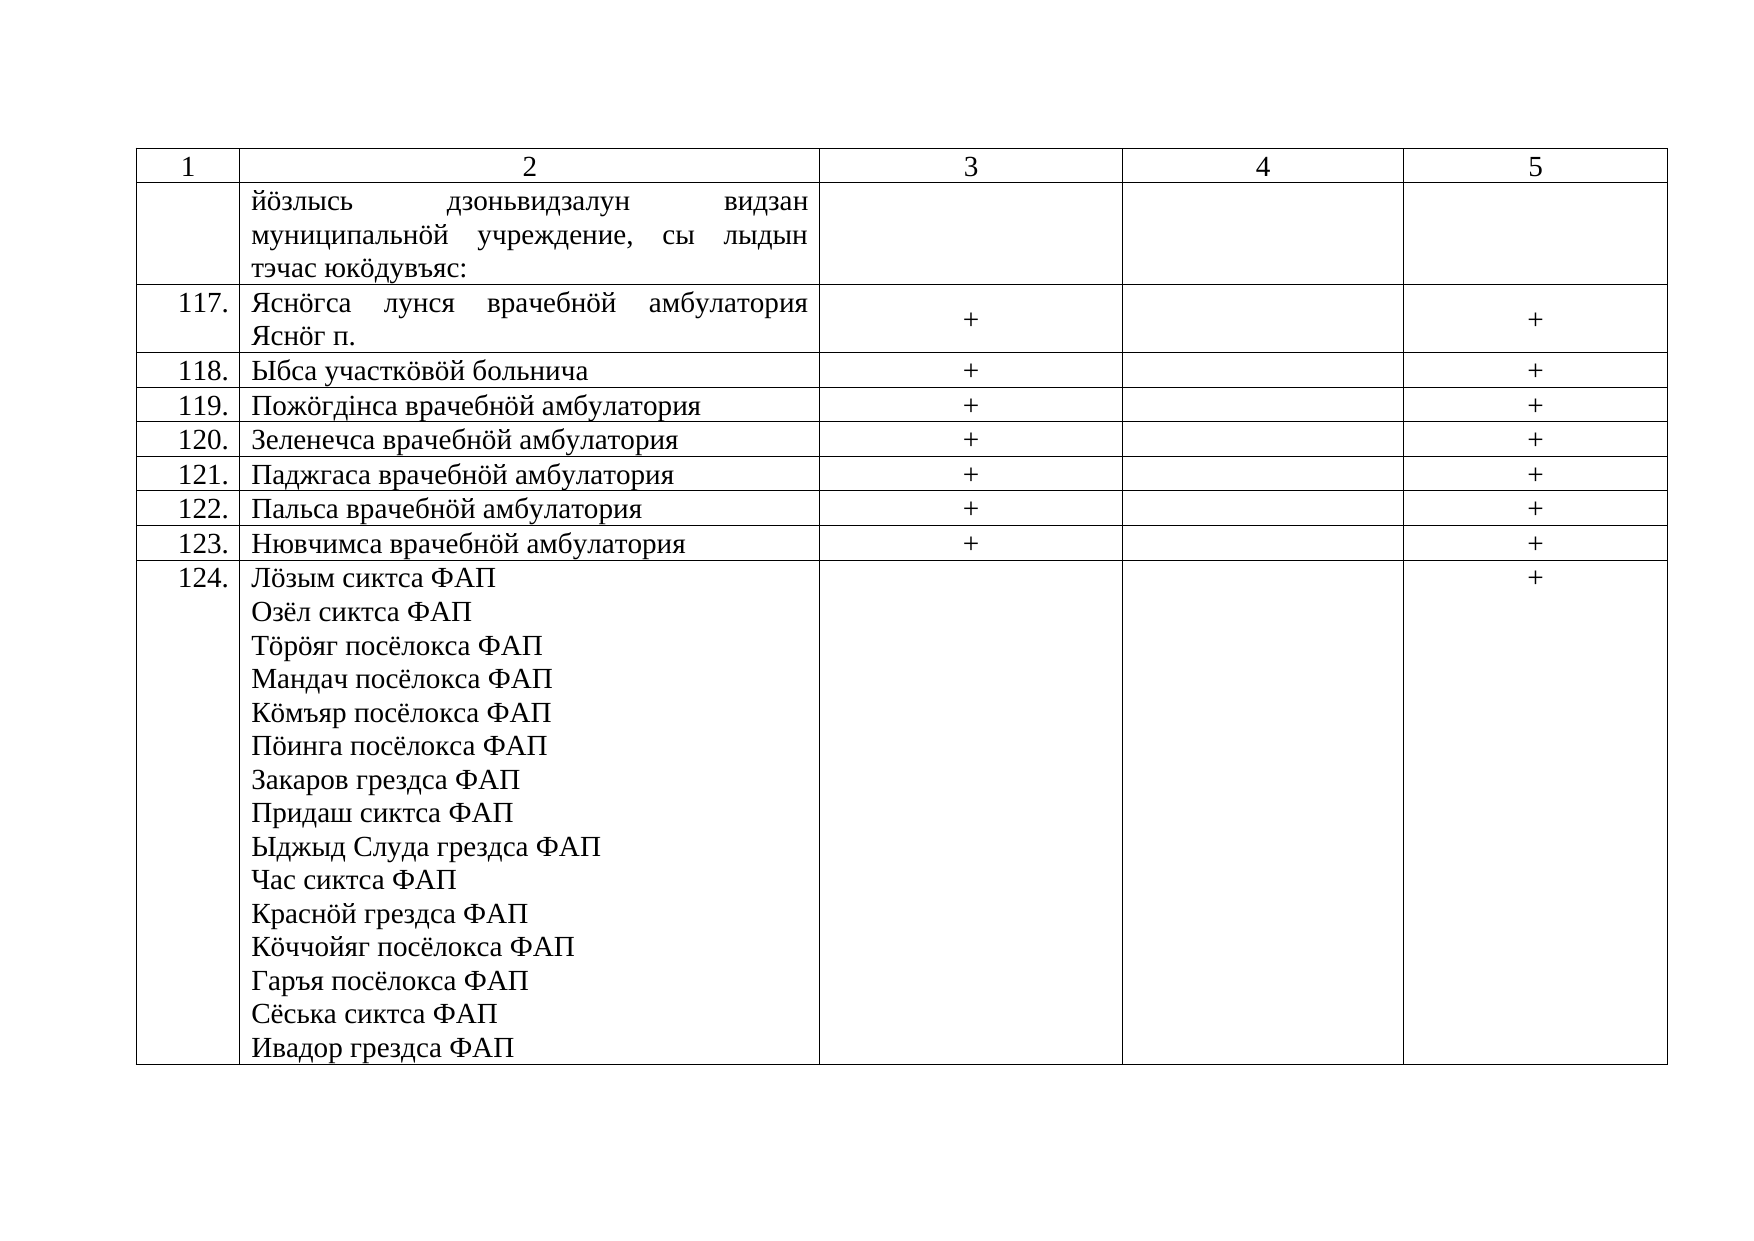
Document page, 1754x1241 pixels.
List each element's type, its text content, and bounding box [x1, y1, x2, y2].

table_cell 119. [137, 388, 239, 421]
table_cell + [1404, 491, 1667, 525]
table_header 5 [1404, 149, 1667, 182]
table_cell + [820, 526, 1122, 559]
table_cell + [1404, 285, 1667, 352]
table_cell Пальса врачебнöй амбулатория [240, 491, 819, 525]
table_cell [1123, 422, 1403, 456]
table_cell [1123, 353, 1403, 387]
table_cell + [820, 388, 1122, 421]
table_cell 118. [137, 353, 239, 387]
table_cell [1123, 526, 1403, 559]
table_cell Нювчимса врачебнöй амбулатория [240, 526, 819, 559]
table_cell [1123, 491, 1403, 525]
table_cell 120. [137, 422, 239, 456]
table_cell [1668, 387, 1754, 421]
table_cell [1668, 525, 1754, 559]
table_cell [820, 561, 1122, 1064]
table_cell + [1404, 388, 1667, 421]
table_cell + [820, 353, 1122, 387]
table_header 3 [820, 149, 1122, 182]
table_cell Ыбса участкöвöй больнича [240, 353, 819, 387]
table_cell [1668, 421, 1754, 456]
table_cell Яснöгса лунся врачебнöй амбулатория Яснöг п. [240, 285, 819, 352]
table_header 1 [137, 149, 239, 182]
table_cell [1668, 182, 1754, 284]
table_cell + [1404, 457, 1667, 490]
table_cell 122. [137, 491, 239, 525]
table_cell + [1404, 353, 1667, 387]
table_cell Зеленечса врачебнöй амбулатория [240, 422, 819, 456]
table_cell [1668, 456, 1754, 490]
table_cell [1668, 284, 1754, 352]
table_cell [1668, 560, 1754, 1064]
table_cell [1123, 457, 1403, 490]
table_cell [1668, 490, 1754, 525]
table_cell [1123, 285, 1403, 352]
table_cell + [820, 285, 1122, 352]
table_cell Лöзым сиктса ФАП Озёл сиктса ФАП Тöрöяг посёлокса ФАП Мандач посёлокса ФАП Кöмъяр посёлокса ФАП Пöинга посёлокса ФАП Закаров грездса ФАП Придаш сиктса ФАП Ыджыд Слуда грездса ФАП Час сиктса ФАП Краснöй грездса ФАП Кöччойяг посёлокса ФАП Гаръя посёлокса ФАП Сёська сиктса ФАП Ивадор грездса ФАП [240, 561, 819, 1064]
table_header [1668, 148, 1754, 182]
table_cell + [1404, 526, 1667, 559]
table_cell + [820, 457, 1122, 490]
table_cell [1668, 352, 1754, 387]
table_cell [1404, 183, 1667, 284]
table_cell + [820, 491, 1122, 525]
table_cell [137, 183, 239, 284]
table_cell 121. [137, 457, 239, 490]
table_cell + [1404, 561, 1667, 1064]
table_cell 124. [137, 561, 239, 1064]
table_cell Паджгаса врачебнöй амбулатория [240, 457, 819, 490]
table_cell Пожöгдінса врачебнöй амбулатория [240, 388, 819, 421]
table_cell + [1404, 422, 1667, 456]
table_header 4 [1123, 149, 1403, 182]
table_cell 123. [137, 526, 239, 559]
table_header 2 [240, 149, 819, 182]
table_cell + [820, 422, 1122, 456]
table_cell [1123, 388, 1403, 421]
table_cell йöзлысь дзоньвидзалун видзан муниципальнöй учреждение, сы лыдын тэчас юкöдувъяс: [240, 183, 819, 284]
table_cell [820, 183, 1122, 284]
table_cell [1123, 561, 1403, 1064]
table_cell 117. [137, 285, 239, 352]
table_cell [1123, 183, 1403, 284]
